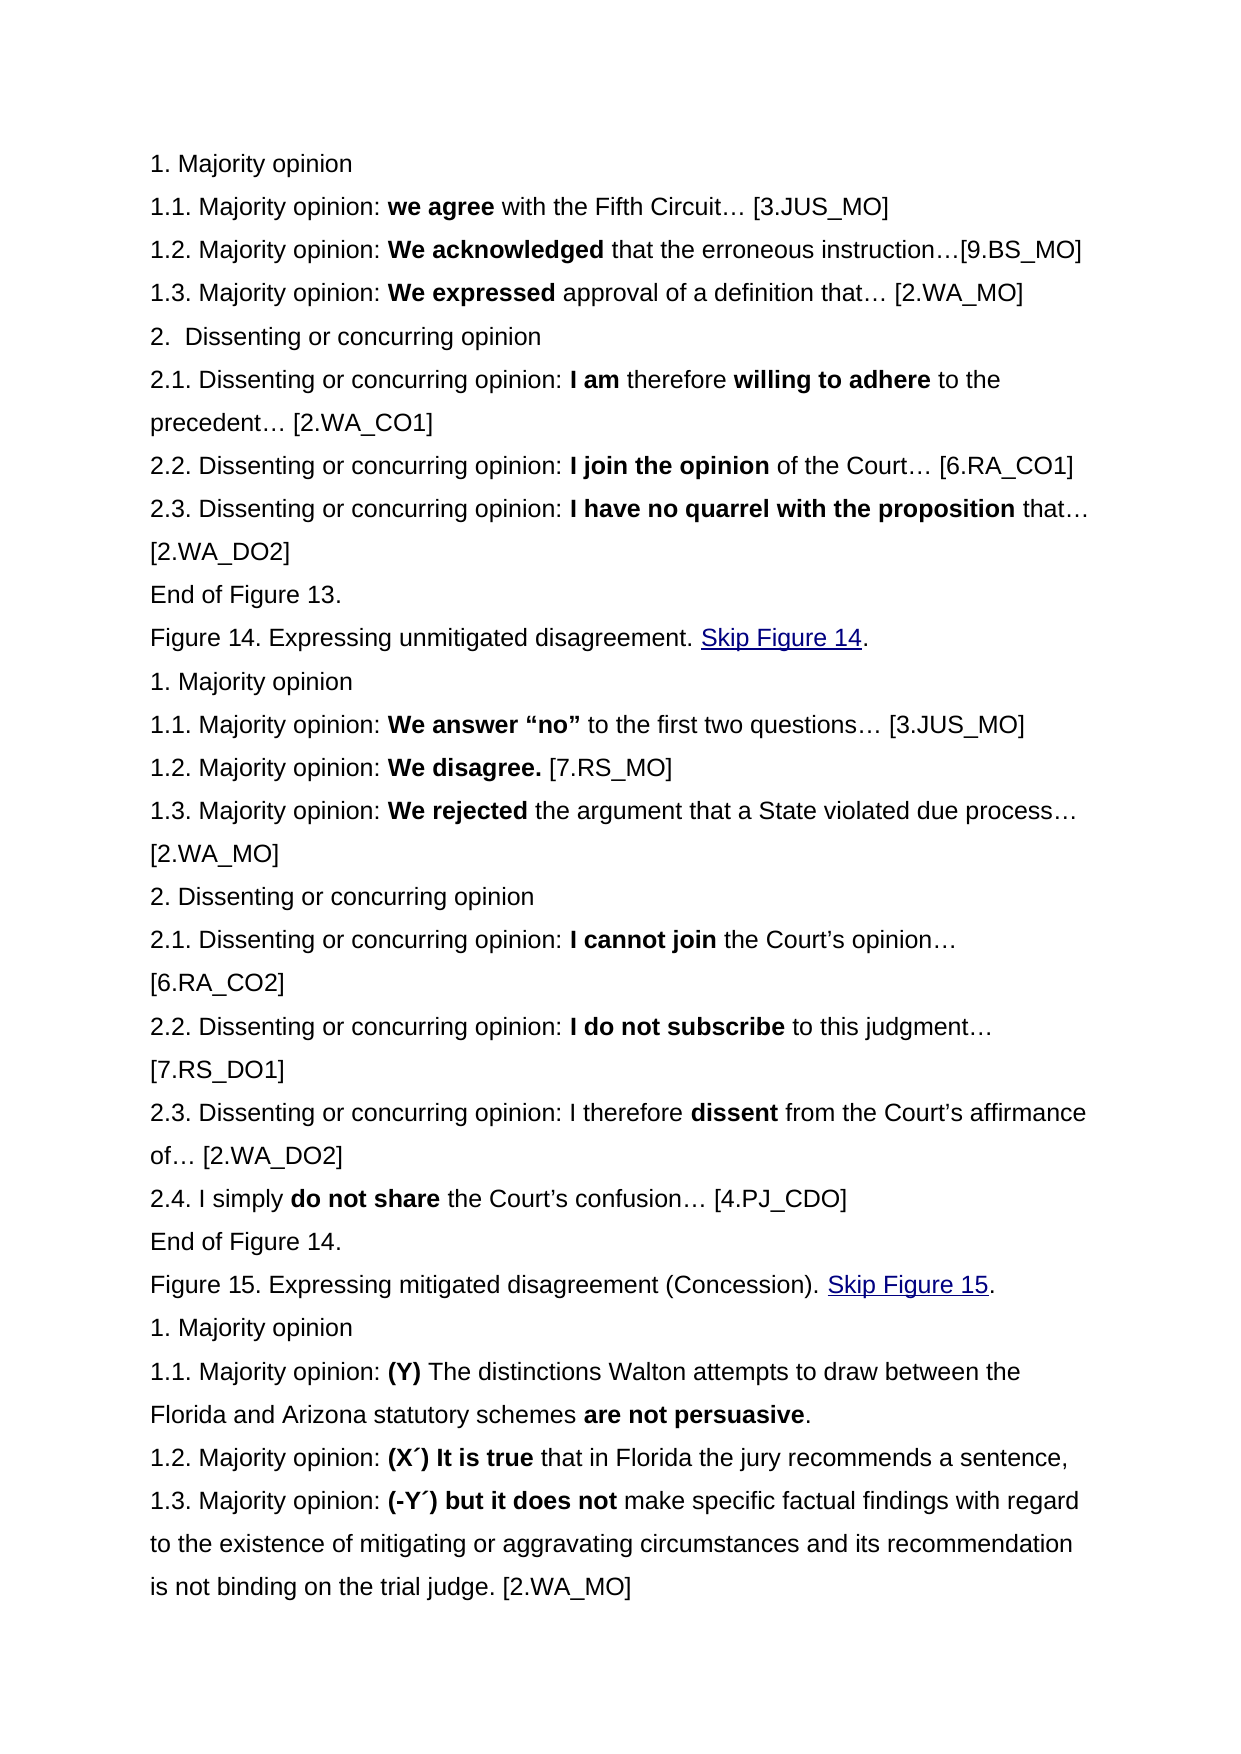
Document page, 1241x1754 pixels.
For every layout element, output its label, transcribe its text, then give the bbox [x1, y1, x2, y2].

text 1.1. Majority opinion: we agree with the Fifth Circuit… [3.JUS_MO] [150, 192, 1091, 221]
text 2.2. Dissenting or concurring opinion: I do not subscribe to this judgment… [7.RS_DO1] [150, 1011, 1091, 1083]
text 1. Majority opinion [150, 149, 1091, 178]
text 1.2. Majority opinion: (X´) It is true that in Florida the jury recommends a sentence, [150, 1443, 1091, 1471]
text 1.1. Majority opinion: We answer “no” to the first two questions… [3.JUS_MO] [150, 709, 1091, 738]
text 2.1. Dissenting or concurring opinion: I am therefore willing to adhere to the precedent… [2.WA_CO1] [150, 364, 1091, 436]
text Figure 14. Expressing unmitigated disagreement. Skip Figure 14. [150, 623, 1091, 652]
text End of Figure 14. [150, 1227, 1091, 1256]
text 1.1. Majority opinion: (Y) The distinctions Walton attempts to draw between the Florida and Arizona statutory schemes are not persuasive. [150, 1356, 1091, 1428]
text 2. Dissenting or concurring opinion [150, 882, 1091, 911]
text 2.3. Dissenting or concurring opinion: I therefore dissent from the Court’s affirmance of… [2.WA_DO2] [150, 1098, 1091, 1169]
text 1.3. Majority opinion: (-Y´) but it does not make specific factual findings with regard to the existence of mitigating or aggravating circumstances and its recommendation is not binding on the trial judge. [2.WA_MO] [150, 1486, 1091, 1601]
text 2.3. Dissenting or concurring opinion: I have no quarrel with the proposition that… [2.WA_DO2] [150, 494, 1091, 566]
text 1.2. Majority opinion: We disagree. [7.RS_MO] [150, 753, 1091, 781]
text 1. Majority opinion [150, 1313, 1091, 1342]
text 2.4. I simply do not share the Court’s confusion… [4.PJ_CDO] [150, 1184, 1091, 1213]
text 1.3. Majority opinion: We rejected the argument that a State violated due process… [2.WA_MO] [150, 796, 1091, 868]
text End of Figure 13. [150, 580, 1091, 609]
text 1. Majority opinion [150, 666, 1091, 695]
text 1.3. Majority opinion: We expressed approval of a definition that… [2.WA_MO] [150, 278, 1091, 307]
text 1.2. Majority opinion: We acknowledged that the erroneous instruction…[9.BS_MO] [150, 235, 1091, 264]
text Figure 15. Expressing mitigated disagreement (Concession). Skip Figure 15. [150, 1270, 1091, 1299]
text 2. Dissenting or concurring opinion [150, 321, 1091, 350]
text 2.1. Dissenting or concurring opinion: I cannot join the Court’s opinion… [6.RA_CO2] [150, 925, 1091, 997]
text 2.2. Dissenting or concurring opinion: I join the opinion of the Court… [6.RA_CO1] [150, 451, 1091, 479]
